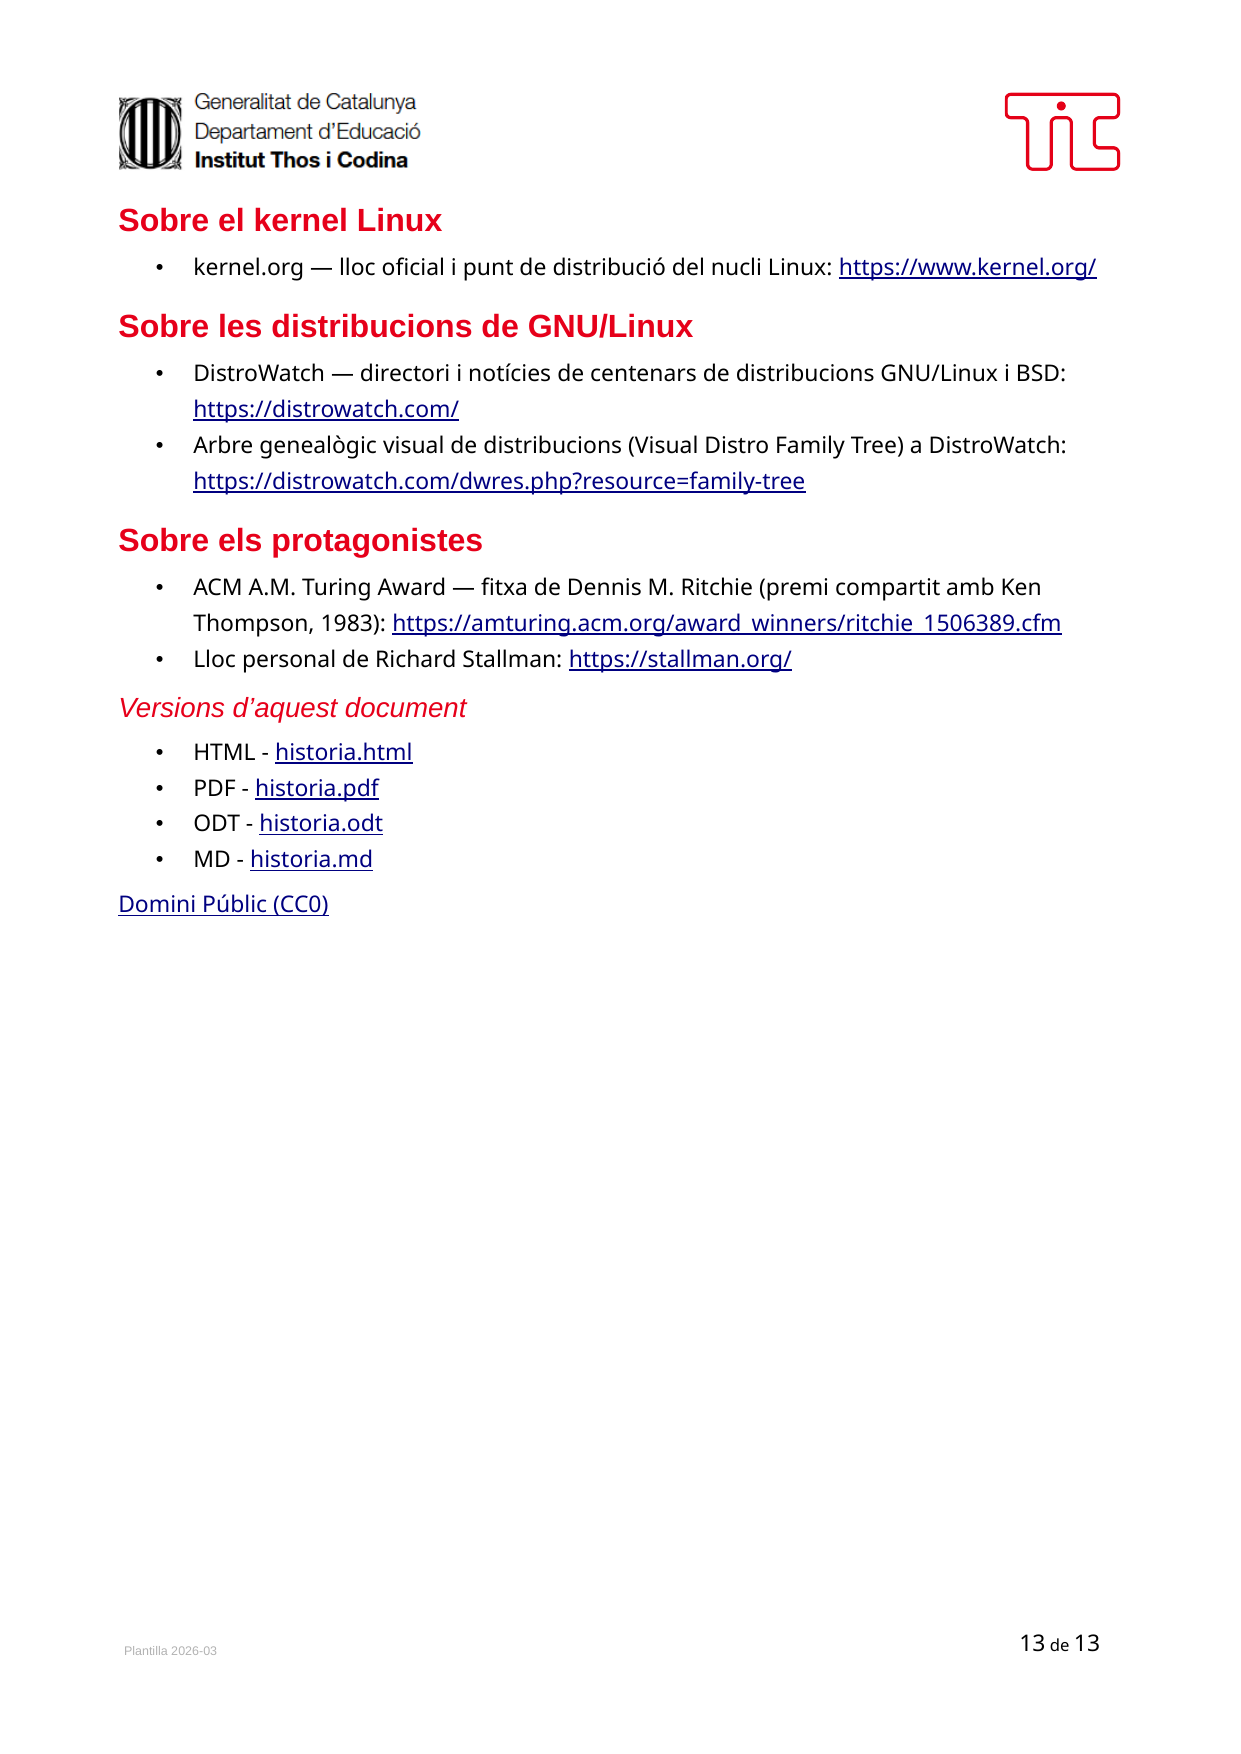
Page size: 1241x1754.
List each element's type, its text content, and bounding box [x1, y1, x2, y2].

list ACM A.M. Turing Award — fitxa de Dennis M. Ritchie (premi compartit amb Ken Thompson, 1983): https://amturing.acm.org/award_winners/ritchie_1506389.cfm [156, 571, 1122, 638]
list PDF - historia.pdf [156, 771, 1122, 803]
subtitle Sobre el kernel Linux [118, 201, 1122, 238]
subtitle Sobre les distribucions de GNU/Linux [118, 307, 1122, 344]
list Arbre genealògic visual de distribucions (Visual Distro Family Tree) a DistroWatch: https://distrowatch.com/dwres.php?resource=family-tree [156, 429, 1122, 496]
subtitle Sobre els protagonistes [118, 521, 1122, 558]
list MD - historia.md [156, 843, 1122, 874]
text Domini Públic (CC0) [118, 888, 1122, 919]
list Lloc personal de Richard Stallman: https://stallman.org/ [156, 643, 1122, 674]
list kernel.org — lloc oficial i punt de distribució del nucli Linux: https://www.kernel.org/ [156, 251, 1122, 282]
list ODT - historia.odt [156, 807, 1122, 839]
picture [118, 92, 422, 171]
list HTML - historia.html [156, 736, 1122, 767]
list DistroWatch — directori i notícies de centenars de distribucions GNU/Linux i BSD: https://distrowatch.com/ [156, 357, 1122, 424]
subtitle Versions d’aquest document [118, 691, 1122, 723]
picture [1004, 92, 1123, 171]
